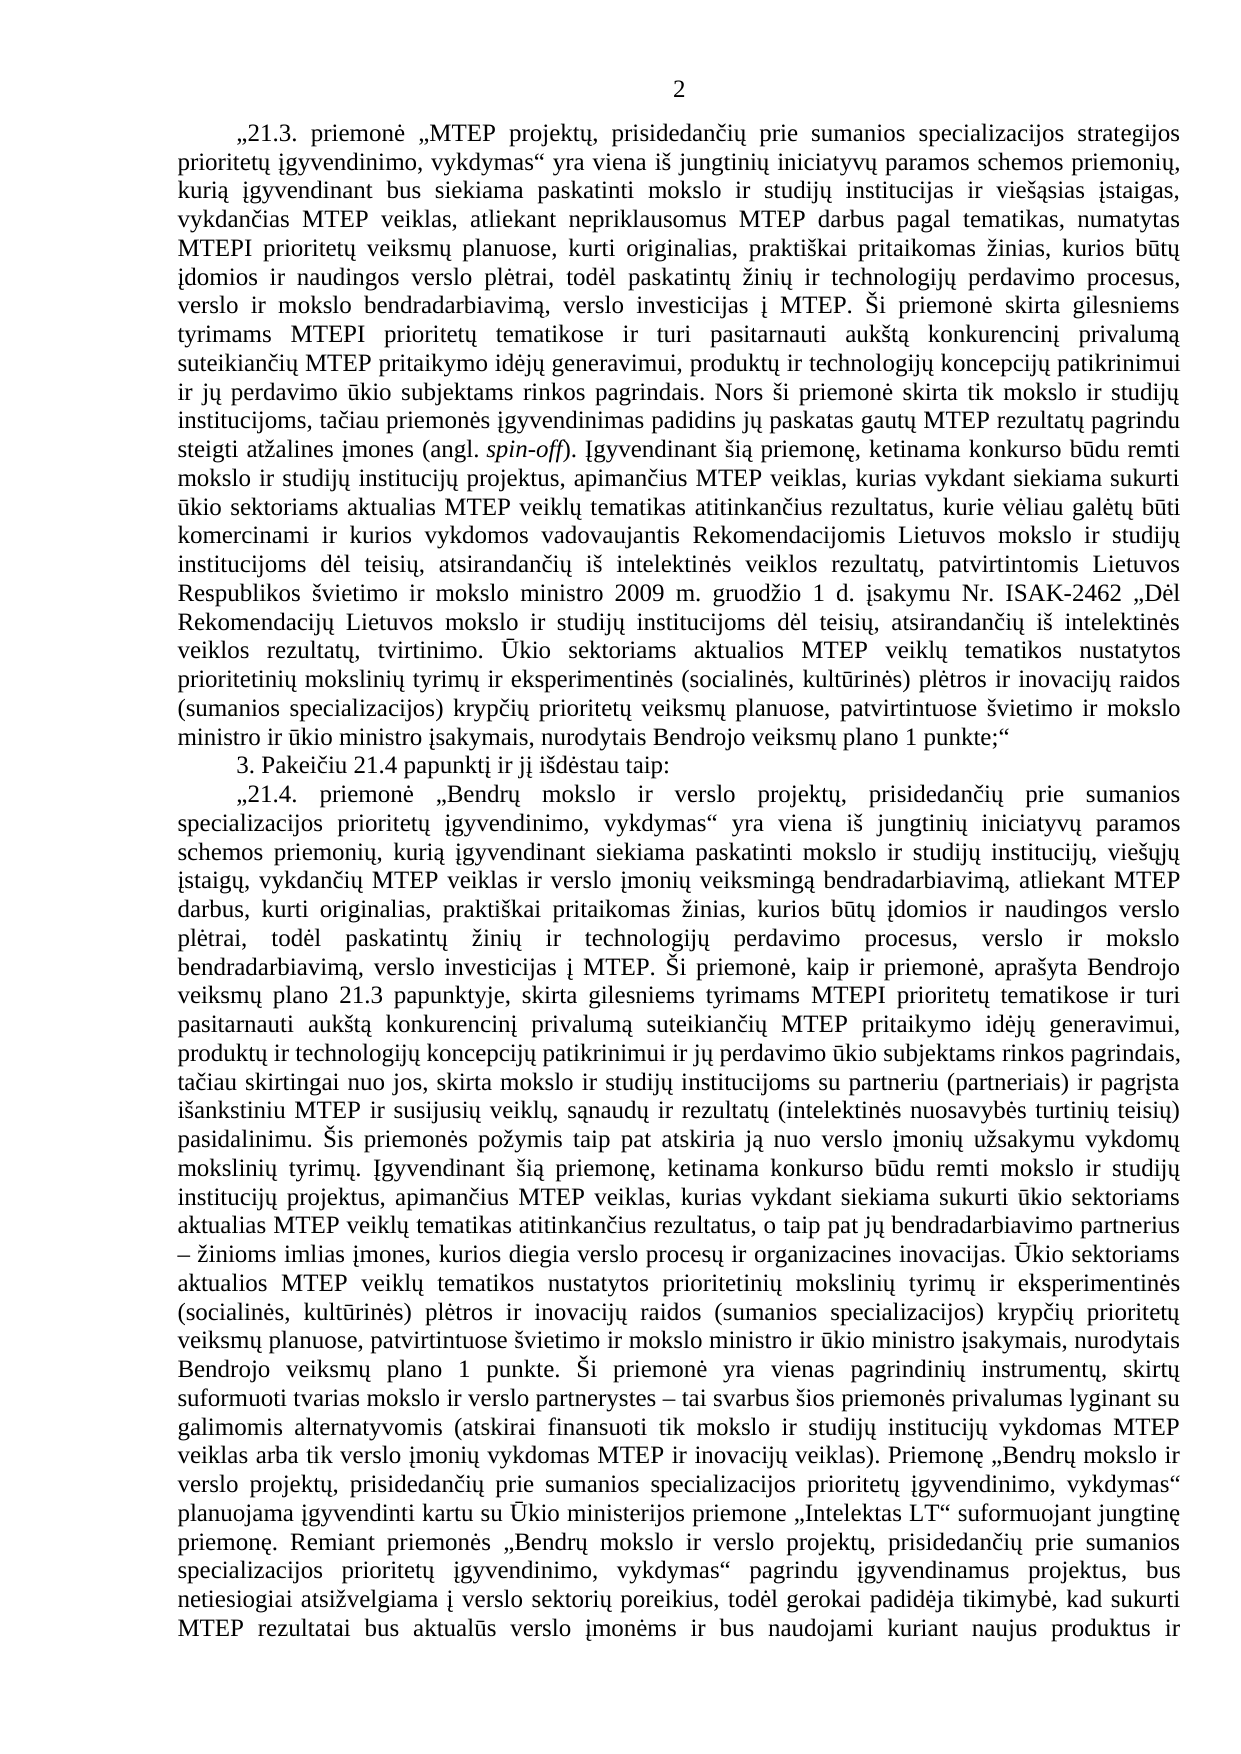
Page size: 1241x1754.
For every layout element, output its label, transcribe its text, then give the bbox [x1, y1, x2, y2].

text „21.3. priemonė „MTEP projektų, prisidedančių prie sumanios specializacijos strategijos prioritetų įgyvendinimo, vykdymas“ yra viena iš jungtinių iniciatyvų paramos schemos priemonių, kurią įgyvendinant bus siekiama paskatinti mokslo ir studijų institucijas ir viešąsias įstaigas, vykdančias MTEP veiklas, atliekant nepriklausomus MTEP darbus pagal tematikas, numatytas MTEPI prioritetų veiksmų planuose, kurti originalias, praktiškai pritaikomas žinias, kurios būtų įdomios ir naudingos verslo plėtrai, todėl paskatintų žinių ir technologijų perdavimo procesus, verslo ir mokslo bendradarbiavimą, verslo investicijas į MTEP. Ši priemonė skirta gilesniems tyrimams MTEPI prioritetų tematikose ir turi pasitarnauti aukštą konkurencinį privalumą suteikiančių MTEP pritaikymo idėjų generavimui, produktų ir technologijų koncepcijų patikrinimui ir jų perdavimo ūkio subjektams rinkos pagrindais. Nors ši priemonė skirta tik mokslo ir studijų institucijoms, tačiau priemonės įgyvendinimas padidins jų paskatas gautų MTEP rezultatų pagrindu steigti atžalines įmones (angl. spin-off). Įgyvendinant šią priemonę, ketinama konkurso būdu remti mokslo ir studijų institucijų projektus, apimančius MTEP veiklas, kurias vykdant siekiama sukurti ūkio sektoriams aktualias MTEP veiklų tematikas atitinkančius rezultatus, kurie vėliau galėtų būti komercinami ir kurios vykdomos vadovaujantis Rekomendacijomis Lietuvos mokslo ir studijų institucijoms dėl teisių, atsirandančių iš intelektinės veiklos rezultatų, patvirtintomis Lietuvos Respublikos švietimo ir mokslo ministro 2009 m. gruodžio 1 d. įsakymu Nr. ISAK-2462 „Dėl Rekomendacijų Lietuvos mokslo ir studijų institucijoms dėl teisių, atsirandančių iš intelektinės veiklos rezultatų, tvirtinimo. Ūkio sektoriams aktualios MTEP veiklų tematikos nustatytos prioritetinių mokslinių tyrimų ir eksperimentinės (socialinės, kultūrinės) plėtros ir inovacijų raidos (sumanios specializacijos) krypčių prioritetų veiksmų planuose, patvirtintuose švietimo ir mokslo ministro ir ūkio ministro įsakymais, nurodytais Bendrojo veiksmų plano 1 punkte;“ [177, 118, 1181, 751]
text „21.4. priemonė „Bendrų mokslo ir verslo projektų, prisidedančių prie sumanios specializacijos prioritetų įgyvendinimo, vykdymas“ yra viena iš jungtinių iniciatyvų paramos schemos priemonių, kurią įgyvendinant siekiama paskatinti mokslo ir studijų institucijų, viešųjų įstaigų, vykdančių MTEP veiklas ir verslo įmonių veiksmingą bendradarbiavimą, atliekant MTEP darbus, kurti originalias, praktiškai pritaikomas žinias, kurios būtų įdomios ir naudingos verslo plėtrai, todėl paskatintų žinių ir technologijų perdavimo procesus, verslo ir mokslo bendradarbiavimą, verslo investicijas į MTEP. Ši priemonė, kaip ir priemonė, aprašyta Bendrojo veiksmų plano 21.3 papunktyje, skirta gilesniems tyrimams MTEPI prioritetų tematikose ir turi pasitarnauti aukštą konkurencinį privalumą suteikiančių MTEP pritaikymo idėjų generavimui, produktų ir technologijų koncepcijų patikrinimui ir jų perdavimo ūkio subjektams rinkos pagrindais, tačiau skirtingai nuo jos, skirta mokslo ir studijų institucijoms su partneriu (partneriais) ir pagrįsta išankstiniu MTEP ir susijusių veiklų, sąnaudų ir rezultatų (intelektinės nuosavybės turtinių teisių) pasidalinimu. Šis priemonės požymis taip pat atskiria ją nuo verslo įmonių užsakymu vykdomų mokslinių tyrimų. Įgyvendinant šią priemonę, ketinama konkurso būdu remti mokslo ir studijų institucijų projektus, apimančius MTEP veiklas, kurias vykdant siekiama sukurti ūkio sektoriams aktualias MTEP veiklų tematikas atitinkančius rezultatus, o taip pat jų bendradarbiavimo partnerius – žinioms imlias įmones, kurios diegia verslo procesų ir organizacines inovacijas. Ūkio sektoriams aktualios MTEP veiklų tematikos nustatytos prioritetinių mokslinių tyrimų ir eksperimentinės (socialinės, kultūrinės) plėtros ir inovacijų raidos (sumanios specializacijos) krypčių prioritetų veiksmų planuose, patvirtintuose švietimo ir mokslo ministro ir ūkio ministro įsakymais, nurodytais Bendrojo veiksmų plano 1 punkte. Ši priemonė yra vienas pagrindinių instrumentų, skirtų suformuoti tvarias mokslo ir verslo partnerystes – tai svarbus šios priemonės privalumas lyginant su galimomis alternatyvomis (atskirai finansuoti tik mokslo ir studijų institucijų vykdomas MTEP veiklas arba tik verslo įmonių vykdomas MTEP ir inovacijų veiklas). Priemonę „Bendrų mokslo ir verslo projektų, prisidedančių prie sumanios specializacijos prioritetų įgyvendinimo, vykdymas“ planuojama įgyvendinti kartu su Ūkio ministerijos priemone „Intelektas LT“ suformuojant jungtinę priemonę. Remiant priemonės „Bendrų mokslo ir verslo projektų, prisidedančių prie sumanios specializacijos prioritetų įgyvendinimo, vykdymas“ pagrindu įgyvendinamus projektus, bus netiesiogiai atsižvelgiama į verslo sektorių poreikius, todėl gerokai padidėja tikimybė, kad sukurti MTEP rezultatai bus aktualūs verslo įmonėms ir bus naudojami kuriant naujus produktus ir [177, 779, 1181, 1642]
text 3. Pakeičiu 21.4 papunktį ir jį išdėstau taip: [177, 751, 1181, 779]
